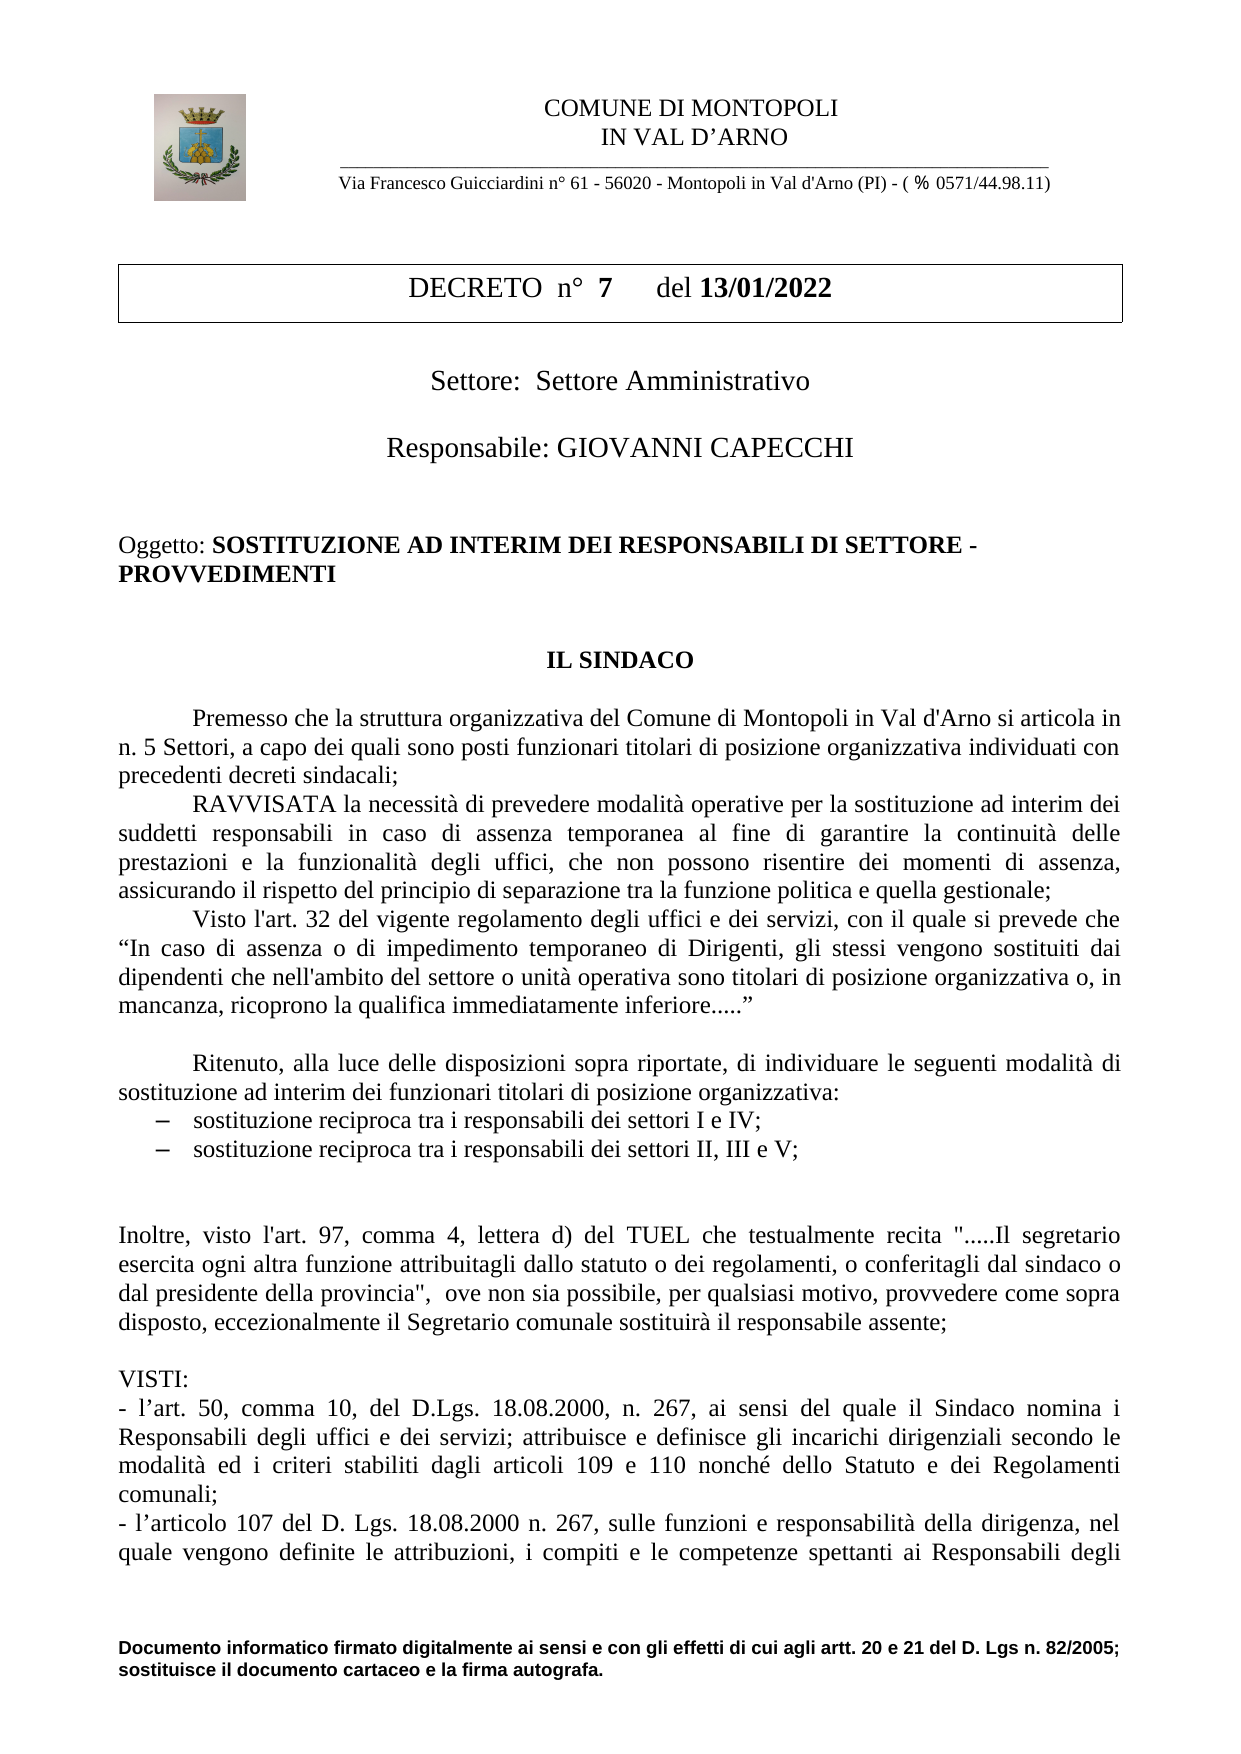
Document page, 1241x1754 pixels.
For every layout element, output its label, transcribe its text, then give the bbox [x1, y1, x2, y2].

text VISTI: [118, 1364, 1122, 1393]
text Inoltre, visto l'art. 97, comma 4, lettera d) del TUEL che testualmente recita ".....Il segretario esercita ogni altra funzione attribuitagli dallo statuto o dei regolamenti, o conferitagli dal sindaco o dal presidente della provincia", ove non sia possibile, per qualsiasi motivo, provvedere come sopra disposto, eccezionalmente il Segretario comunale sostituirà il responsabile assente; [118, 1221, 1122, 1336]
table_header [118, 74, 266, 230]
table_header DECRETO n° 7 del 13/01/2022 [119, 265, 1122, 322]
text Ritenuto, alla luce delle disposizioni sopra riportate, di individuare le seguenti modalità di sostituzione ad interim dei funzionari titolari di posizione organizzativa: [118, 1048, 1122, 1106]
text IL SINDACO [118, 646, 1122, 674]
text Settore: Settore Amministrativo [118, 363, 1122, 396]
text RAVVISATA la necessità di prevedere modalità operative per la sostituzione ad interim dei suddetti responsabili in caso di assenza temporanea al fine di garantire la continuità delle prestazioni e la funzionalità degli uffici, che non possono risentire dei momenti di assenza, assicurando il rispetto del principio di separazione tra la funzione politica e quella gestionale; [118, 789, 1122, 904]
list sostituzione reciproca tra i responsabili dei settori II, III e V; [156, 1134, 1122, 1163]
table_header COMUNE DI MONTOPOLI IN VAL D’ARNO _____________________________________________________________________________________ Via Francesco Guicciardini n° 61 - 56020 - Montopoli in Val d'Arno (PI) - ( % 0571/44.98.11) [266, 74, 1122, 230]
text Visto l'art. 32 del vigente regolamento degli uffici e dei servizi, con il quale si prevede che “In caso di assenza o di impedimento temporaneo di Dirigenti, gli stessi vengono sostituiti dai dipendenti che nell'ambito del settore o unità operativa sono titolari di posizione organizzativa o, in mancanza, ricoprono la qualifica immediatamente inferiore.....” [118, 904, 1122, 1019]
text - l’art. 50, comma 10, del D.Lgs. 18.08.2000, n. 267, ai sensi del quale il Sindaco nomina i Responsabili degli uffici e dei servizi; attribuisce e definisce gli incarichi dirigenziali secondo le modalità ed i criteri stabiliti dagli articoli 109 e 110 nonché dello Statuto e dei Regolamenti comunali; [118, 1393, 1122, 1508]
list sostituzione reciproca tra i responsabili dei settori I e IV; [156, 1106, 1122, 1134]
text Premesso che la struttura organizzativa del Comune di Montopoli in Val d'Arno si articola in n. 5 Settori, a capo dei quali sono posti funzionari titolari di posizione organizzativa individuati con precedenti decreti sindacali; [118, 703, 1122, 789]
text - l’articolo 107 del D. Lgs. 18.08.2000 n. 267, sulle funzioni e responsabilità della dirigenza, nel quale vengono definite le attribuzioni, i compiti e le competenze spettanti ai Responsabili degli [118, 1508, 1122, 1566]
text Oggetto: SOSTITUZIONE AD INTERIM DEI RESPONSABILI DI SETTORE - PROVVEDIMENTI [118, 531, 1122, 588]
text Responsabile: GIOVANNI CAPECCHI [118, 430, 1122, 463]
picture [154, 94, 246, 201]
